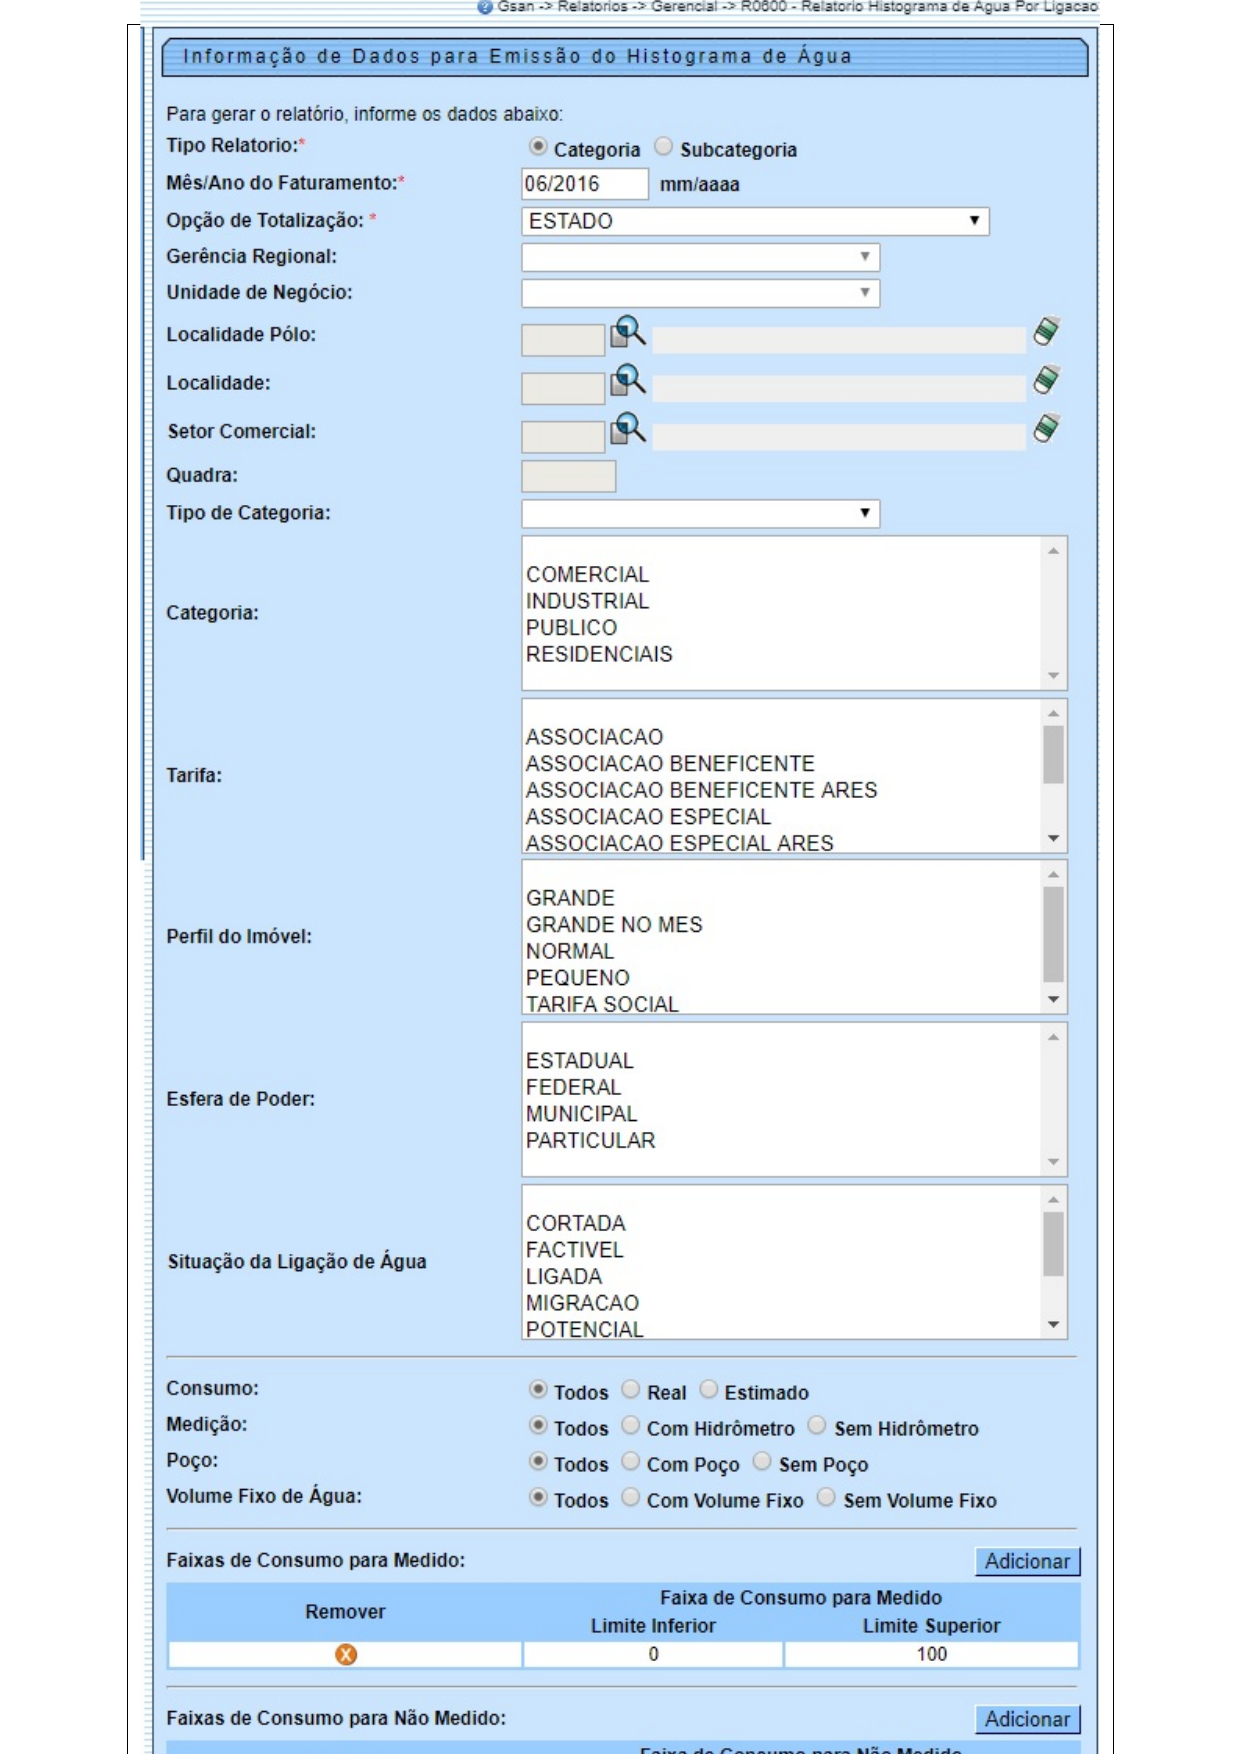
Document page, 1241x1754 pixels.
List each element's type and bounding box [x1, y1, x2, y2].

table_header [128, 25, 140, 1754]
picture [140, 0, 1100, 1754]
table_header [1100, 25, 1113, 1754]
